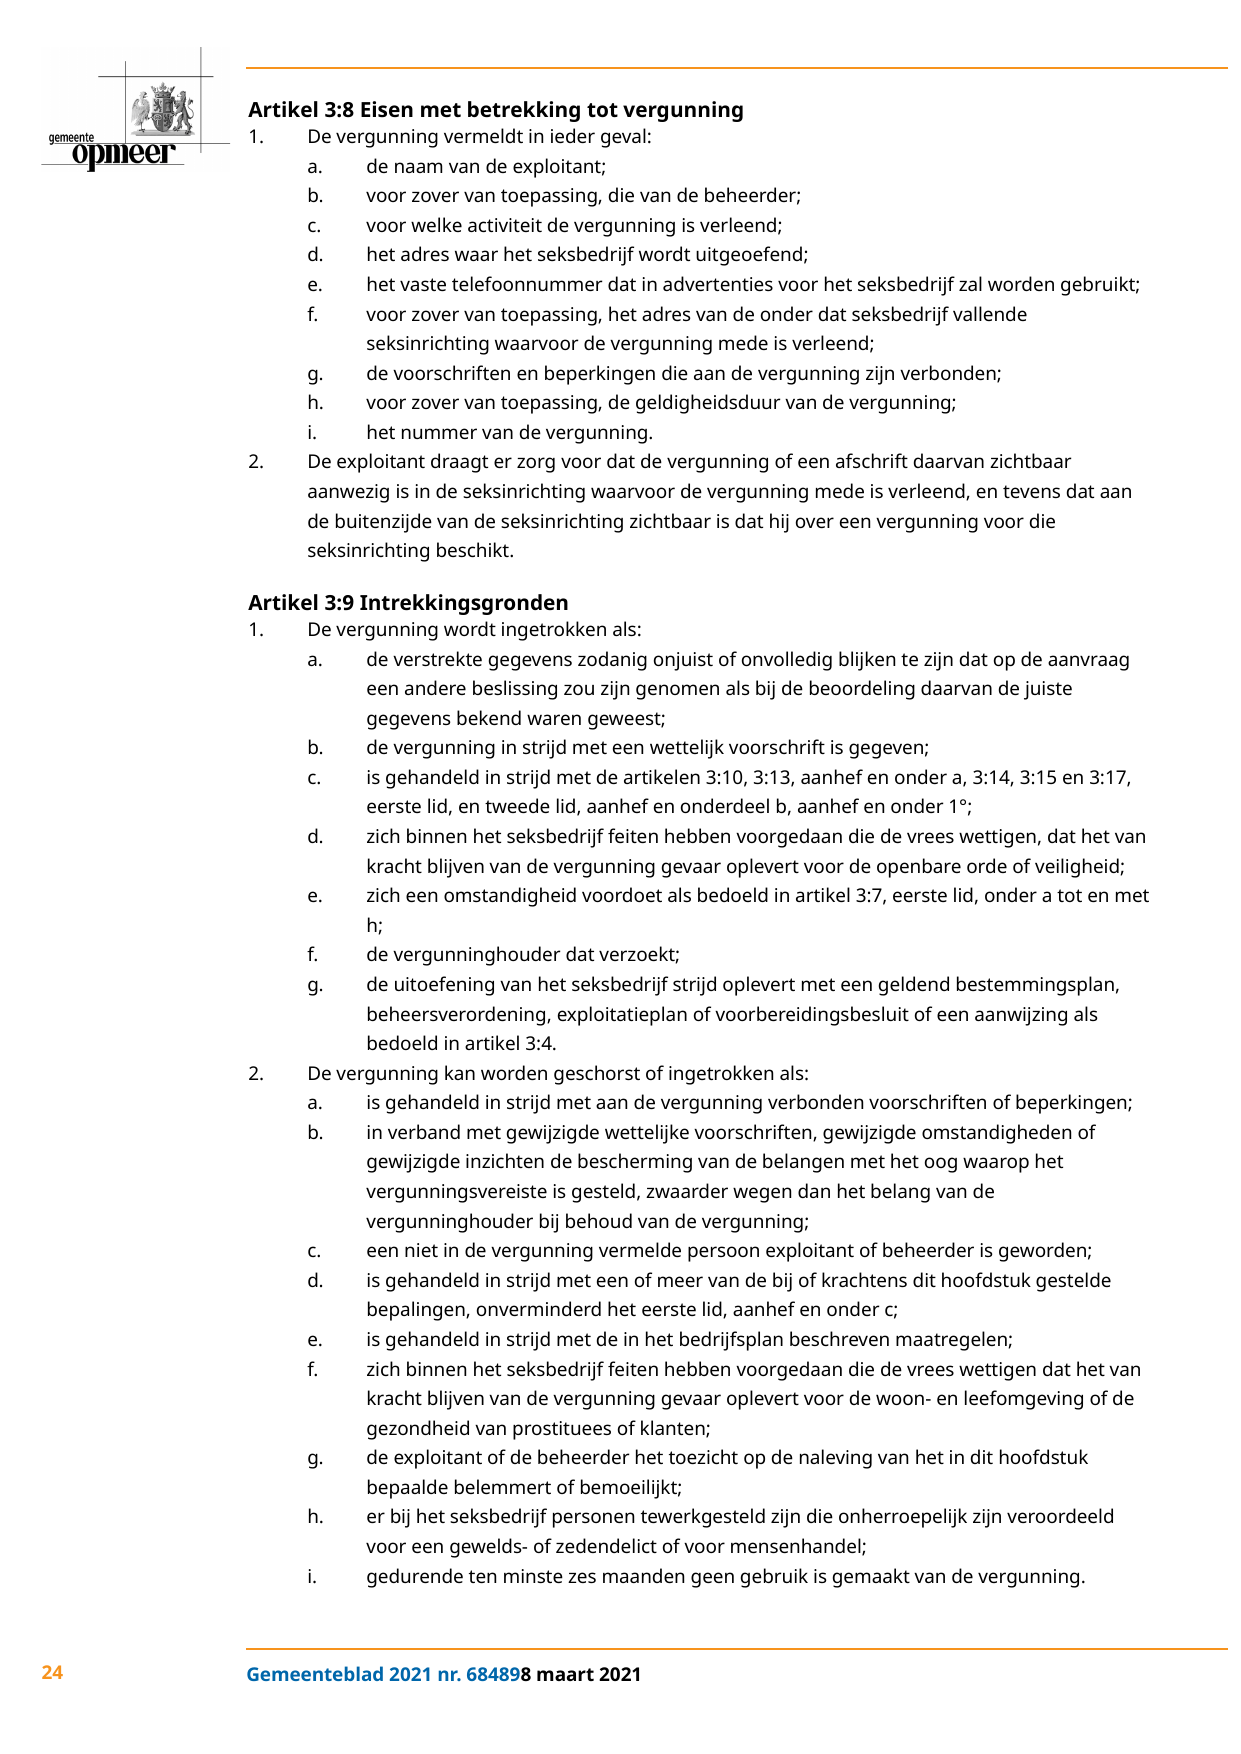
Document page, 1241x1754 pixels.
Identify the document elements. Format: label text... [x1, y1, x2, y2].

list de vergunning in strijd met een wettelijk voorschrift is gegeven; [307, 734, 1152, 760]
list zich binnen het seksbedrijf feiten hebben voorgedaan die de vrees wettigen dat het van kracht blijven van de vergunning gevaar oplevert voor de woon- en leefomgeving of de gezondheid van prostituees of klanten; [307, 1356, 1152, 1441]
list zich een omstandigheid voordoet als bedoeld in artikel 3:7, eerste lid, onder a tot en met h; [307, 882, 1152, 938]
text Artikel 3:8 Eisen met betrekking tot vergunning [248, 95, 1152, 123]
list het vaste telefoonnummer dat in advertenties voor het seksbedrijf zal worden gebruikt; [307, 271, 1152, 297]
list is gehandeld in strijd met de in het bedrijfsplan beschreven maatregelen; [307, 1326, 1152, 1352]
list voor zover van toepassing, de geldigheidsduur van de vergunning; [307, 389, 1152, 415]
list is gehandeld in strijd met een of meer van de bij of krachtens dit hoofdstuk gestelde bepalingen, onverminderd het eerste lid, aanhef en onder c; [307, 1267, 1152, 1322]
list het adres waar het seksbedrijf wordt uitgeoefend; [307, 242, 1152, 267]
list De vergunning vermeldt in ieder geval: [248, 123, 1152, 149]
list er bij het seksbedrijf personen tewerkgesteld zijn die onherroepelijk zijn veroordeeld voor een gewelds- of zedendelict of voor mensenhandel; [307, 1504, 1152, 1559]
list de uitoefening van het seksbedrijf strijd oplevert met een geldend bestemmingsplan, beheersverordening, exploitatieplan of voorbereidingsbesluit of een aanwijzing als bedoeld in artikel 3:4. [307, 971, 1152, 1056]
list is gehandeld in strijd met aan de vergunning verbonden voorschriften of beperkingen; [307, 1089, 1152, 1115]
list voor zover van toepassing, die van de beheerder; [307, 182, 1152, 208]
text Artikel 3:9 Intrekkingsgronden [248, 588, 1152, 616]
list De vergunning wordt ingetrokken als: [248, 616, 1152, 642]
list zich binnen het seksbedrijf feiten hebben voorgedaan die de vrees wettigen, dat het van kracht blijven van de vergunning gevaar oplevert voor de openbare orde of veiligheid; [307, 823, 1152, 879]
list voor zover van toepassing, het adres van de onder dat seksbedrijf vallende seksinrichting waarvoor de vergunning mede is verleend; [307, 301, 1152, 356]
picture [41, 47, 231, 172]
list is gehandeld in strijd met de artikelen 3:10, 3:13, aanhef en onder a, 3:14, 3:15 en 3:17, eerste lid, en tweede lid, aanhef en onderdeel b, aanhef en onder 1°; [307, 764, 1152, 819]
list de vergunninghouder dat verzoekt; [307, 942, 1152, 967]
list de verstrekte gegevens zodanig onjuist of onvolledig blijken te zijn dat op de aanvraag een andere beslissing zou zijn genomen als bij de beoordeling daarvan de juiste gegevens bekend waren geweest; [307, 646, 1152, 731]
list gedurende ten minste zes maanden geen gebruik is gemaakt van de vergunning. [307, 1563, 1152, 1589]
list de exploitant of de beheerder het toezicht op de naleving van het in dit hoofdstuk bepaalde belemmert of bemoeilijkt; [307, 1444, 1152, 1500]
list De exploitant draagt er zorg voor dat de vergunning of een afschrift daarvan zichtbaar aanwezig is in de seksinrichting waarvoor de vergunning mede is verleend, en tevens dat aan de buitenzijde van de seksinrichting zichtbaar is dat hij over een vergunning voor die seksinrichting beschikt. [248, 449, 1152, 563]
list het nummer van de vergunning. [307, 419, 1152, 445]
list de naam van de exploitant; [307, 153, 1152, 178]
list de voorschriften en beperkingen die aan de vergunning zijn verbonden; [307, 360, 1152, 386]
list in verband met gewijzigde wettelijke voorschriften, gewijzigde omstandigheden of gewijzigde inzichten de bescherming van de belangen met het oog waarop het vergunningsvereiste is gesteld, zwaarder wegen dan het belang van de vergunninghouder bij behoud van de vergunning; [307, 1119, 1152, 1234]
list een niet in de vergunning vermelde persoon exploitant of beheerder is geworden; [307, 1237, 1152, 1263]
list voor welke activiteit de vergunning is verleend; [307, 212, 1152, 238]
list De vergunning kan worden geschorst of ingetrokken als: [248, 1060, 1152, 1086]
